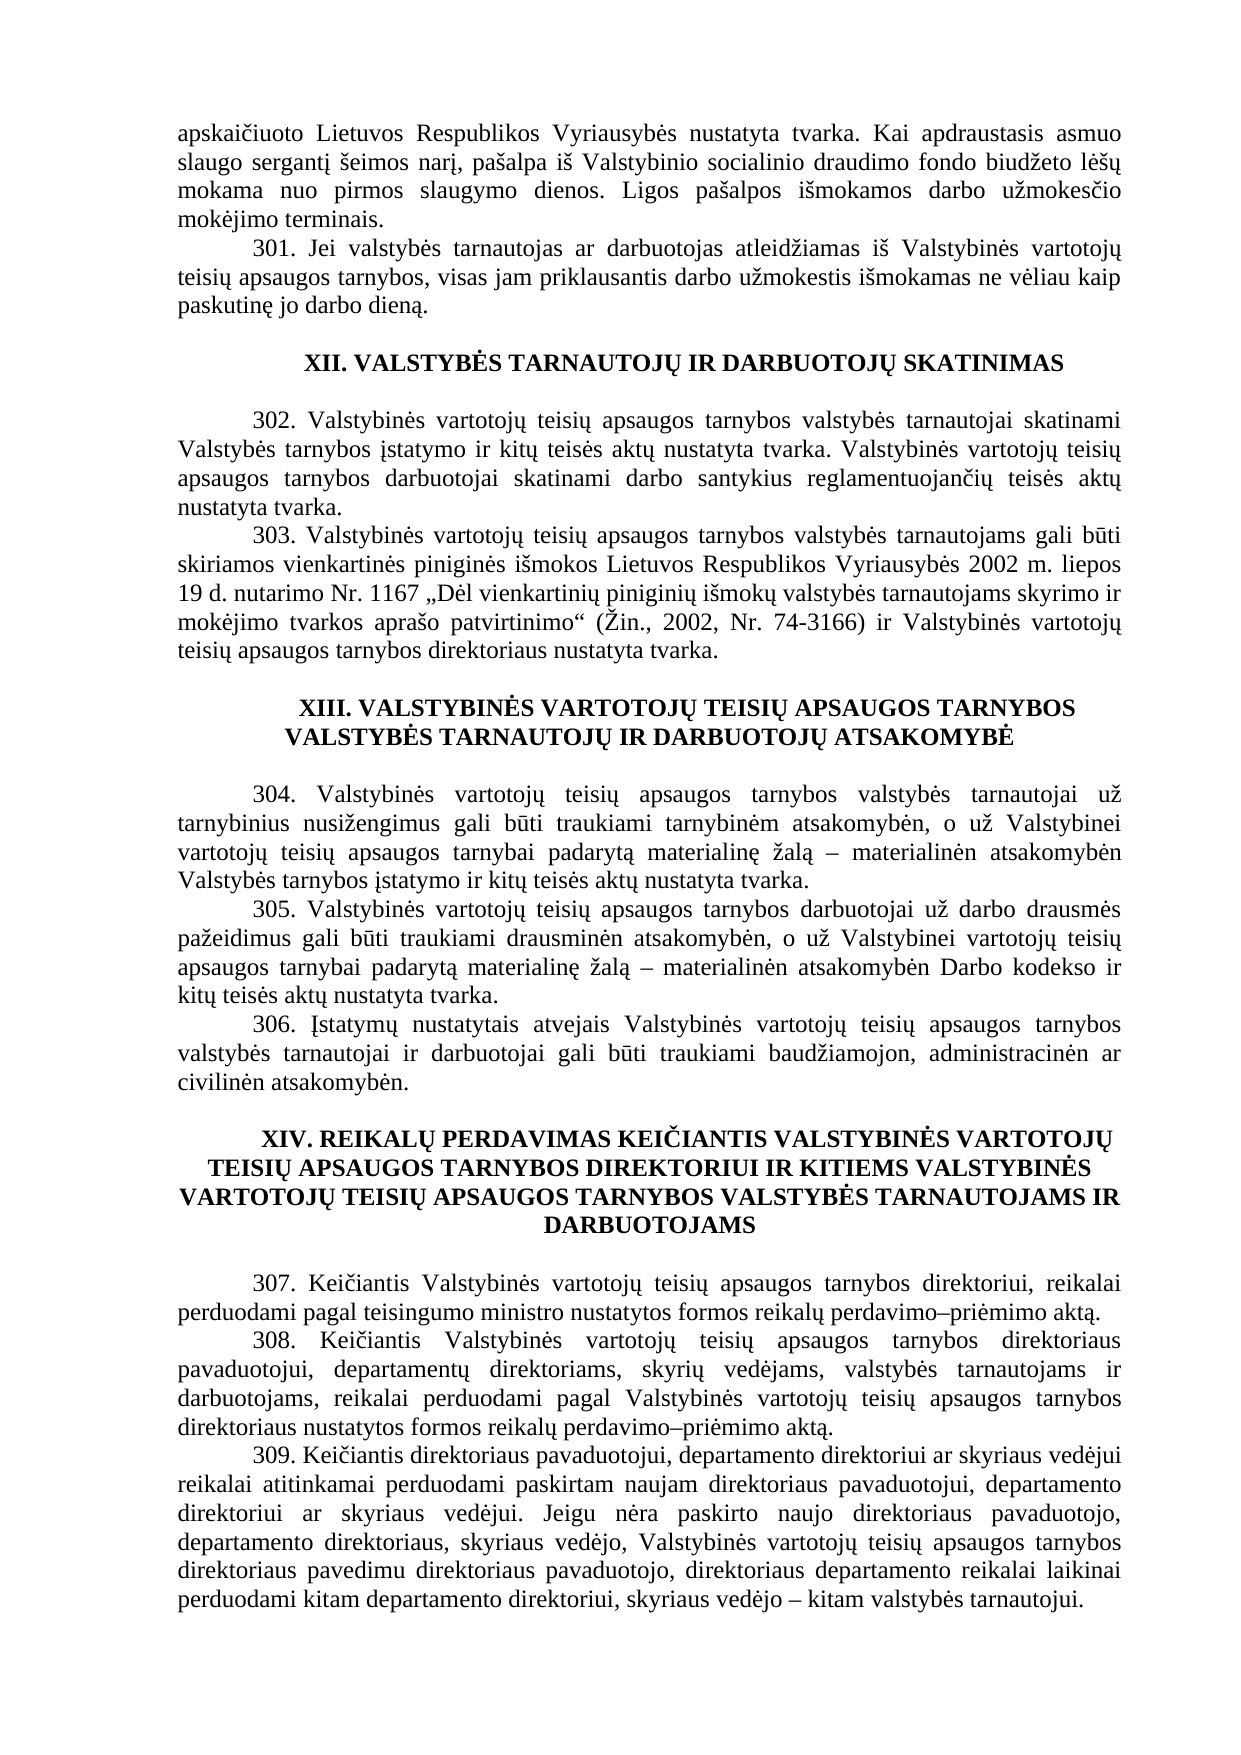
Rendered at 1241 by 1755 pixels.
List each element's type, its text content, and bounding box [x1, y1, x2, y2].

text apskaičiuoto Lietuvos Respublikos Vyriausybės nustatyta tvarka. Kai apdraustasis asmuo slaugo sergantį šeimos narį, pašalpa iš Valstybinio socialinio draudimo fondo biudžeto lėšų mokama nuo pirmos slaugymo dienos. Ligos pašalpos išmokamos darbo užmokesčio mokėjimo terminais. [177, 118, 1122, 233]
text 308. Keičiantis Valstybinės vartotojų teisių apsaugos tarnybos direktoriaus pavaduotojui, departamentų direktoriams, skyrių vedėjams, valstybės tarnautojams ir darbuotojams, reikalai perduodami pagal Valstybinės vartotojų teisių apsaugos tarnybos direktoriaus nustatytos formos reikalų perdavimo–priėmimo aktą. [177, 1326, 1122, 1441]
text XII. VALSTYBĖS TARNAUTOJŲ IR DARBUOTOJŲ SKATINIMAS [177, 348, 1122, 377]
text 304. Valstybinės vartotojų teisių apsaugos tarnybos valstybės tarnautojai už tarnybinius nusižengimus gali būti traukiami tarnybinėm atsakomybėn, o už Valstybinei vartotojų teisių apsaugos tarnybai padarytą materialinę žalą – materialinėn atsakomybėn Valstybės tarnybos įstatymo ir kitų teisės aktų nustatyta tvarka. [177, 779, 1122, 894]
text 307. Keičiantis Valstybinės vartotojų teisių apsaugos tarnybos direktoriui, reikalai perduodami pagal teisingumo ministro nustatytos formos reikalų perdavimo–priėmimo aktą. [177, 1268, 1122, 1326]
text 306. Įstatymų nustatytais atvejais Valstybinės vartotojų teisių apsaugos tarnybos valstybės tarnautojai ir darbuotojai gali būti traukiami baudžiamojon, administracinėn ar civilinėn atsakomybėn. [177, 1009, 1122, 1096]
text 301. Jei valstybės tarnautojas ar darbuotojas atleidžiamas iš Valstybinės vartotojų teisių apsaugos tarnybos, visas jam priklausantis darbo užmokestis išmokamas ne vėliau kaip paskutinę jo darbo dieną. [177, 233, 1122, 319]
text 309. Keičiantis direktoriaus pavaduotojui, departamento direktoriui ar skyriaus vedėjui reikalai atitinkamai perduodami paskirtam naujam direktoriaus pavaduotojui, departamento direktoriui ar skyriaus vedėjui. Jeigu nėra paskirto naujo direktoriaus pavaduotojo, departamento direktoriaus, skyriaus vedėjo, Valstybinės vartotojų teisių apsaugos tarnybos direktoriaus pavedimu direktoriaus pavaduotojo, direktoriaus departamento reikalai laikinai perduodami kitam departamento direktoriui, skyriaus vedėjo – kitam valstybės tarnautojui. [177, 1441, 1122, 1613]
text 305. Valstybinės vartotojų teisių apsaugos tarnybos darbuotojai už darbo drausmės pažeidimus gali būti traukiami drausminėn atsakomybėn, o už Valstybinei vartotojų teisių apsaugos tarnybai padarytą materialinę žalą – materialinėn atsakomybėn Darbo kodekso ir kitų teisės aktų nustatyta tvarka. [177, 894, 1122, 1009]
text XIV. REIKALŲ PERDAVIMAS KEIČIANTIS VALSTYBINĖS VARTOTOJŲ TEISIŲ APSAUGOS TARNYBOS DIREKTORIUI IR KITIEMS VALSTYBINĖS VARTOTOJŲ TEISIŲ APSAUGOS TARNYBOS VALSTYBĖS TARNAUTOJAMS IR DARBUOTOJAMS [177, 1124, 1122, 1239]
text 303. Valstybinės vartotojų teisių apsaugos tarnybos valstybės tarnautojams gali būti skiriamos vienkartinės piniginės išmokos Lietuvos Respublikos Vyriausybės 2002 m. liepos 19 d. nutarimo Nr. 1167 „Dėl vienkartinių piniginių išmokų valstybės tarnautojams skyrimo ir mokėjimo tvarkos aprašo patvirtinimo“ (Žin., 2002, Nr. 74-3166) ir Valstybinės vartotojų teisių apsaugos tarnybos direktoriaus nustatyta tvarka. [177, 521, 1122, 664]
text XIII. VALSTYBINĖS VARTOTOJŲ TEISIŲ APSAUGOS TARNYBOS VALSTYBĖS TARNAUTOJŲ IR DARBUOTOJŲ ATSAKOMYBĖ [177, 693, 1122, 751]
text 302. Valstybinės vartotojų teisių apsaugos tarnybos valstybės tarnautojai skatinami Valstybės tarnybos įstatymo ir kitų teisės aktų nustatyta tvarka. Valstybinės vartotojų teisių apsaugos tarnybos darbuotojai skatinami darbo santykius reglamentuojančių teisės aktų nustatyta tvarka. [177, 406, 1122, 521]
